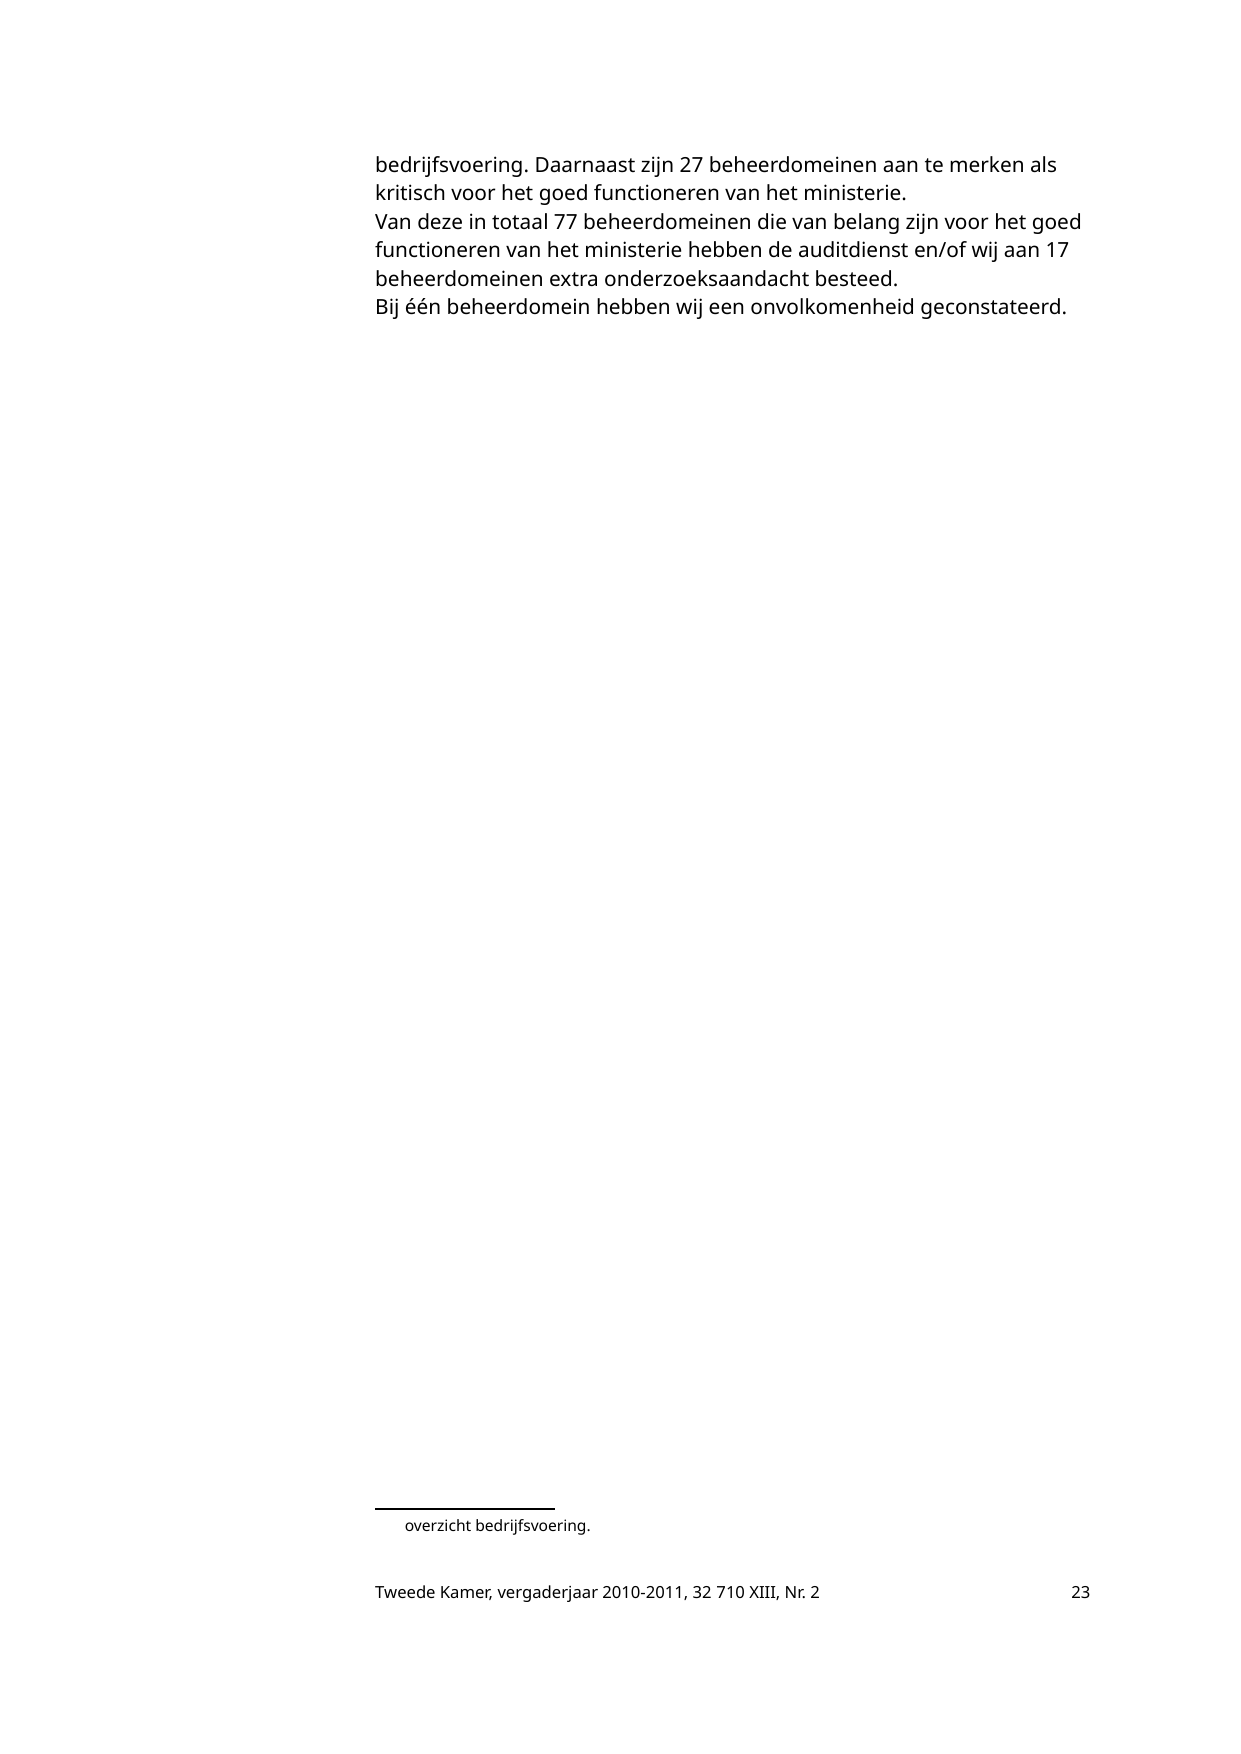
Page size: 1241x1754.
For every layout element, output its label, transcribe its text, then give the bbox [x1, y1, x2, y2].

text Van deze in totaal 77 beheerdomeinen die van belang zijn voor het goed functioneren van het ministerie hebben de auditdienst en/of wij aan 17 beheerdomeinen extra onderzoeksaandacht besteed. [375, 207, 1090, 292]
text bedrijfsvoering. Daarnaast zijn 27 beheerdomeinen aan te merken als kritisch voor het goed functioneren van het ministerie. [375, 150, 1090, 207]
text overzicht bedrijfsvoering. [375, 1451, 1090, 1536]
text Bij één beheerdomein hebben wij een onvolkomenheid geconstateerd. [375, 292, 1090, 321]
